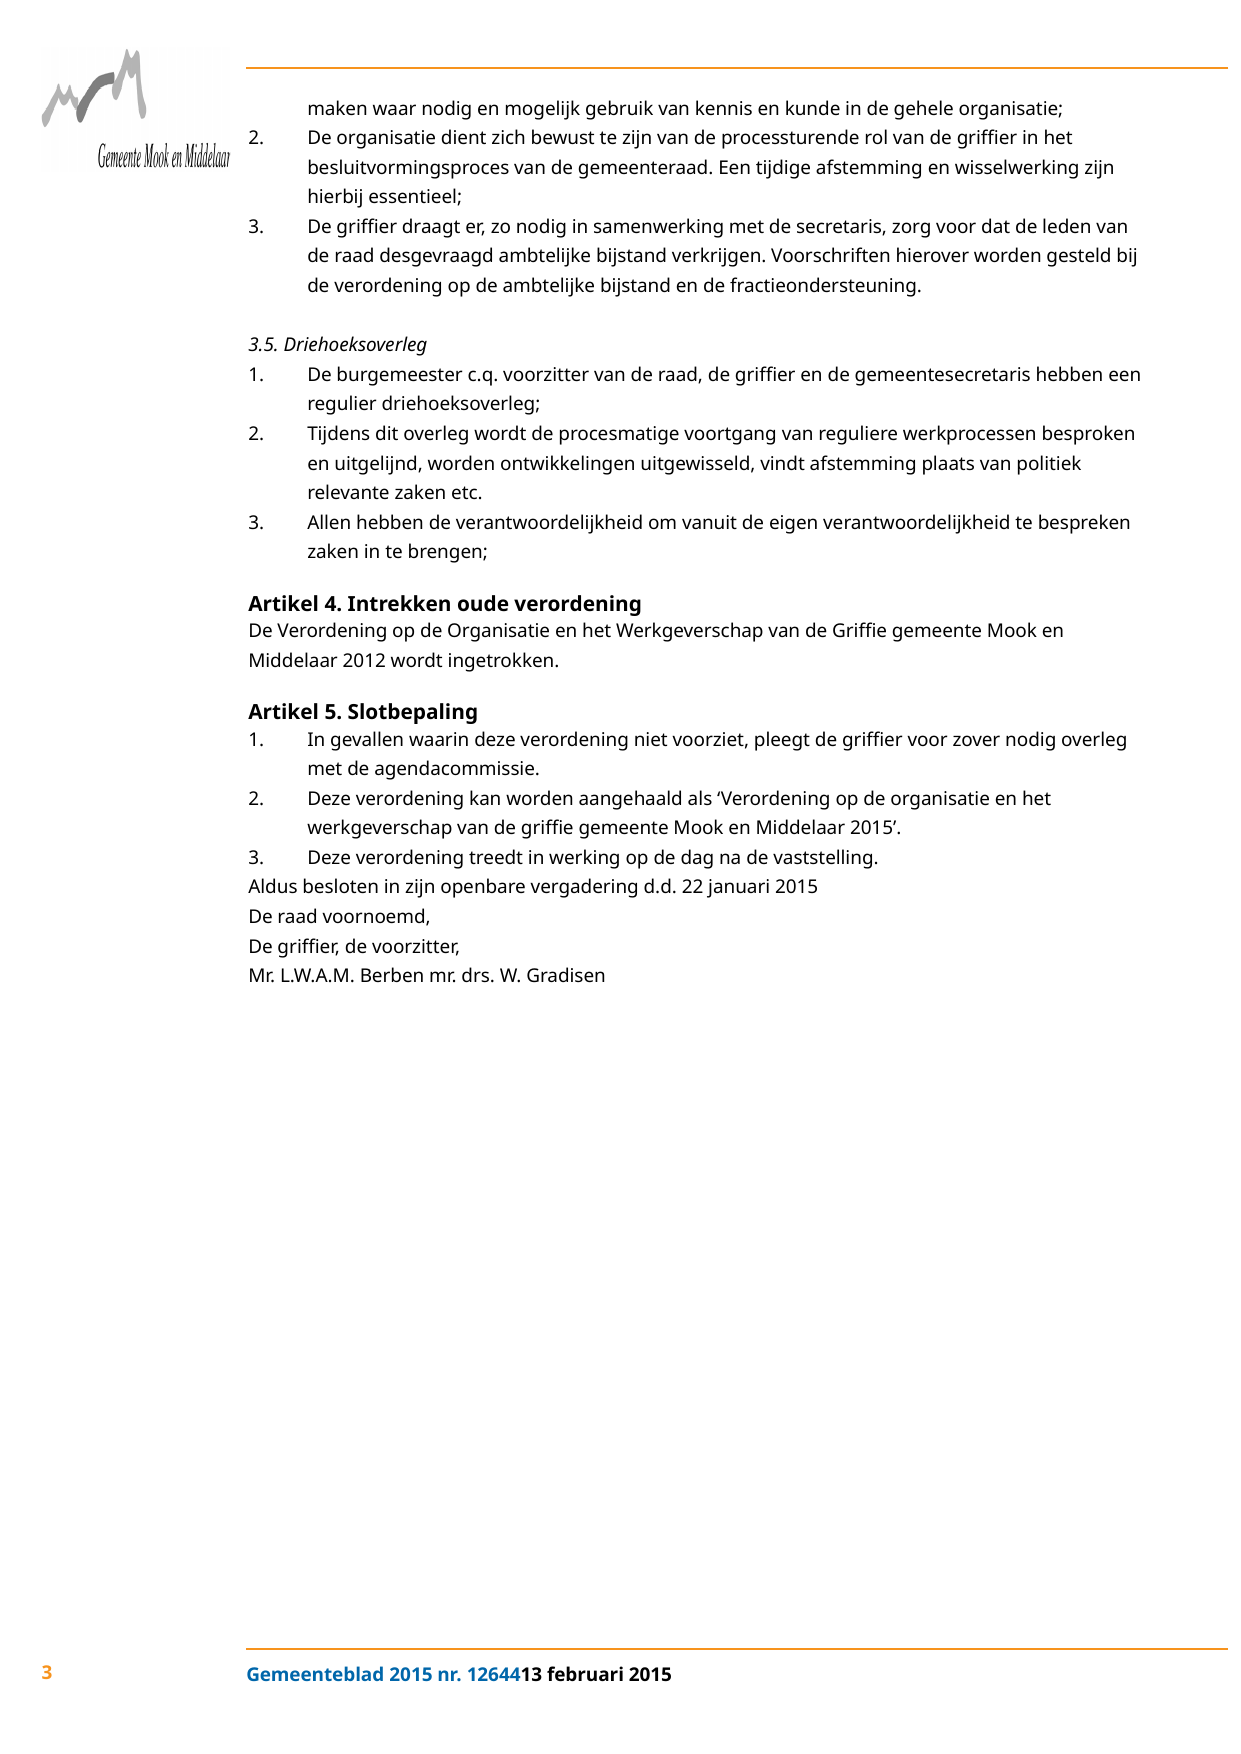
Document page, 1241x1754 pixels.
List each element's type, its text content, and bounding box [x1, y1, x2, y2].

list maken waar nodig en mogelijk gebruik van kennis en kunde in de gehele organisatie; [248, 95, 1152, 121]
list De organisatie dient zich bewust te zijn van de processturende rol van de griffier in het besluitvormingsproces van de gemeenteraad. Een tijdige afstemming en wisselwerking zijn hierbij essentieel; [248, 124, 1152, 209]
text De Verordening op de Organisatie en het Werkgeverschap van de Griffie gemeente Mook en Middelaar 2012 wordt ingetrokken. [248, 617, 1152, 673]
list Deze verordening treedt in werking op de dag na de vaststelling. [248, 844, 1152, 870]
text De raad voornoemd, [248, 903, 1152, 929]
text 3.5. Driehoeksoverleg [248, 331, 1152, 357]
list Tijdens dit overleg wordt de procesmatige voortgang van reguliere werkprocessen besproken en uitgelijnd, worden ontwikkelingen uitgewisseld, vindt afstemming plaats van politiek relevante zaken etc. [248, 420, 1152, 505]
list Deze verordening kan worden aangehaald als ‘Verordening op de organisatie en het werkgeverschap van de griffie gemeente Mook en Middelaar 2015’. [248, 785, 1152, 840]
list Allen hebben de verantwoordelijkheid om vanuit de eigen verantwoordelijkheid te bespreken zaken in te brengen; [248, 509, 1152, 564]
picture [41, 47, 231, 172]
list In gevallen waarin deze verordening niet voorziet, pleegt de griffier voor zover nodig overleg met de agendacommissie. [248, 726, 1152, 781]
text Mr. L.W.A.M. Berben mr. drs. W. Gradisen [248, 962, 1152, 988]
text De griffier, de voorzitter, [248, 933, 1152, 959]
list De griffier draagt er, zo nodig in samenwerking met de secretaris, zorg voor dat de leden van de raad desgevraagd ambtelijke bijstand verkrijgen. Voorschriften hierover worden gesteld bij de verordening op de ambtelijke bijstand en de fractieondersteuning. [248, 213, 1152, 298]
text Artikel 5. Slotbepaling [248, 697, 1152, 726]
text Aldus besloten in zijn openbare vergadering d.d. 22 januari 2015 [248, 874, 1152, 899]
list De burgemeester c.q. voorzitter van de raad, de griffier en de gemeentesecretaris hebben een regulier driehoeksoverleg; [248, 361, 1152, 416]
text Artikel 4. Intrekken oude verordening [248, 589, 1152, 617]
